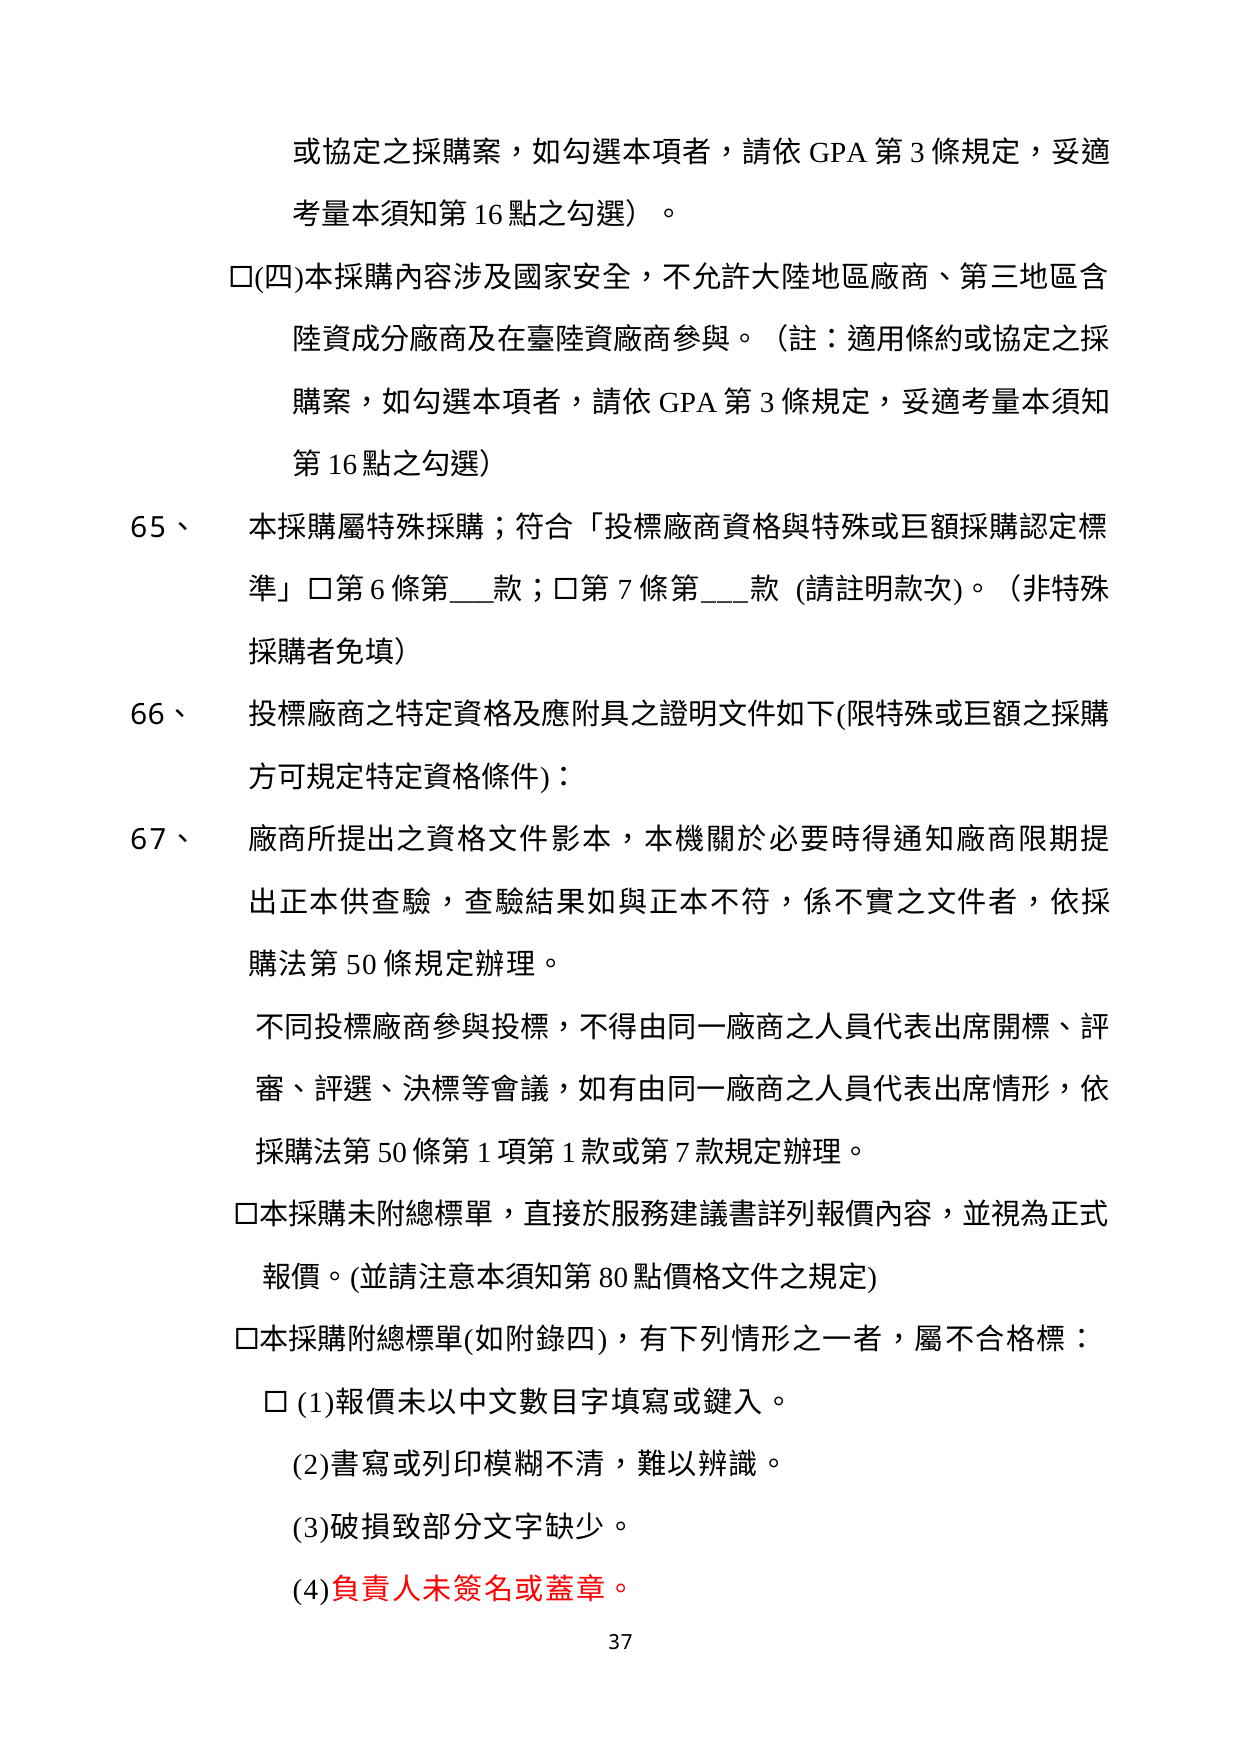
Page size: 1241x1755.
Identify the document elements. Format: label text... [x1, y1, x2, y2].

list 廠商所提出之資格文件影本，本機關於必要時得通知廠商限期提出正本供查驗，查驗結果如與正本不符，係不實之文件者，依採購法第50條規定辦理。 [130, 795, 1110, 983]
text (四)本採購內容涉及國家安全，不允許大陸地區廠商、第三地區含陸資成分廠商及在臺陸資廠商參與。（註：適用條約或協定之採購案，如勾選本項者，請依GPA第3條規定，妥適考量本須知第16點之勾選） [228, 233, 1110, 483]
list 投標廠商之特定資格及應附具之證明文件如下(限特殊或巨額之採購方可規定特定資格條件)： [130, 670, 1110, 795]
list 本採購屬特殊採購；符合「投標廠商資格與特殊或巨額採購認定標準」第6條第___款；第7條第___款 (請註明款次)。（非特殊採購者免填） [130, 483, 1110, 670]
text (2)書寫或列印模糊不清，難以辨識。 [292, 1420, 1110, 1483]
text 本採購未附總標單，直接於服務建議書詳列報價內容，並視為正式報價。(並請注意本須知第80點價格文件之規定) [233, 1170, 1110, 1295]
text  (1)報價未以中文數目字填寫或鍵入。 [263, 1358, 1110, 1420]
text 或協定之採購案，如勾選本項者，請依GPA第3條規定，妥適考量本須知第16點之勾選）。 [228, 108, 1110, 233]
text (3)破損致部分文字缺少。 [292, 1483, 1110, 1545]
text 不同投標廠商參與投標，不得由同一廠商之人員代表出席開標、評審、評選、決標等會議，如有由同一廠商之人員代表出席情形，依採購法第50條第1項第1款或第7款規定辦理。 [255, 983, 1110, 1170]
text (4)負責人未簽名或蓋章。 [292, 1545, 1110, 1608]
text 本採購附總標單(如附錄四)，有下列情形之一者，屬不合格標： [233, 1295, 1119, 1358]
